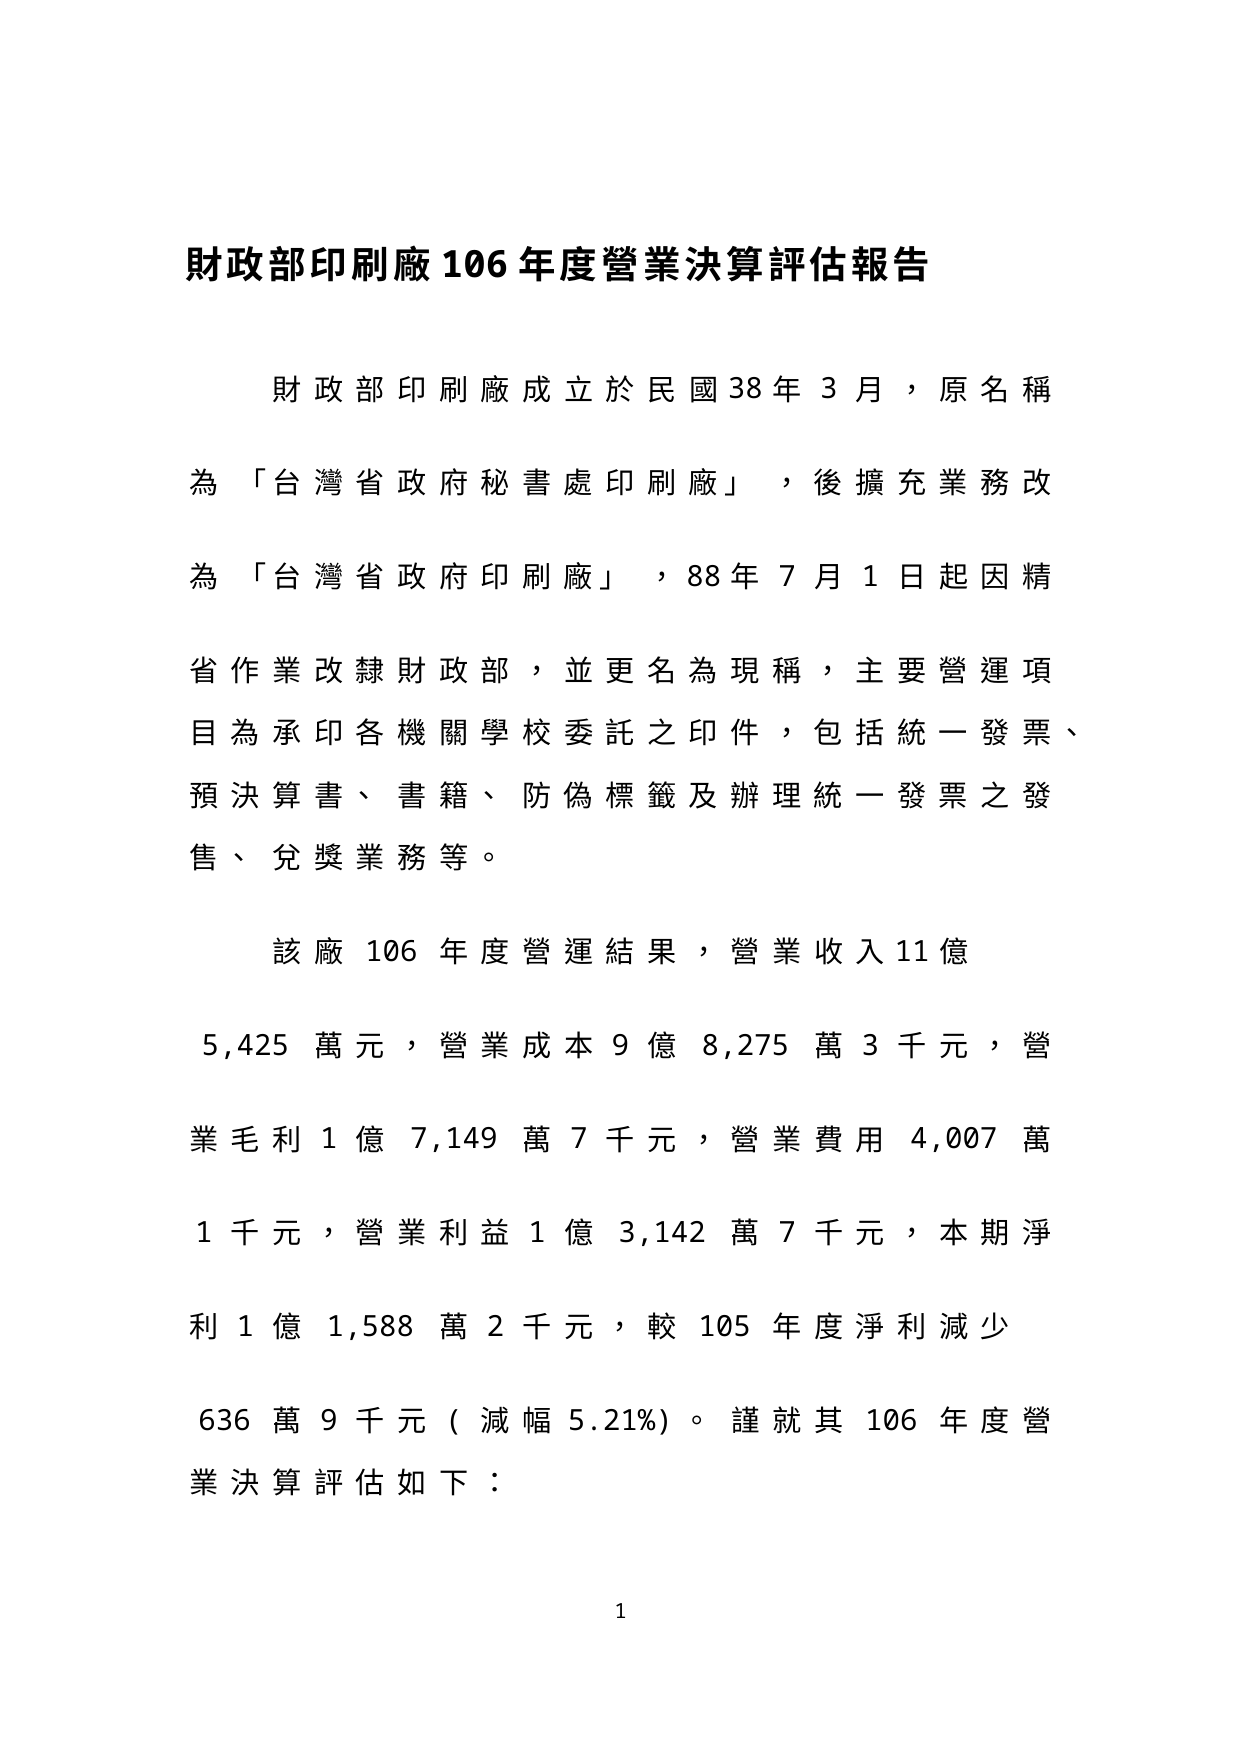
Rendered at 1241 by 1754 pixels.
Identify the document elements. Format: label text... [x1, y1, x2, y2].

text 該廠106年度營運結果，營業收入11億5,425萬元，營業成本9億8,275萬3千元，營業毛利1億7,149萬7千元，營業費用4,007萬1千元，營業利益1億3,142萬7千元，本期淨利1億1,588萬2千元，較105年度淨利減少636萬9千元(減幅5.21%)。謹就其106年度營業決算評估如下： [183, 877, 1058, 1502]
text 財政部印刷廠106年度營業決算評估報告 [183, 189, 1058, 314]
text 財政部印刷廠成立於民國38年3月，原名稱為「台灣省政府秘書處印刷廠」，後擴充業務改為「台灣省政府印刷廠」，88年7月1日起因精省作業改隸財政部，並更名為現稱，主要營運項目為承印各機關學校委託之印件，包括統一發票、預決算書、書籍、防偽標籤及辦理統一發票之發售、兌獎業務等。 [183, 314, 1058, 877]
